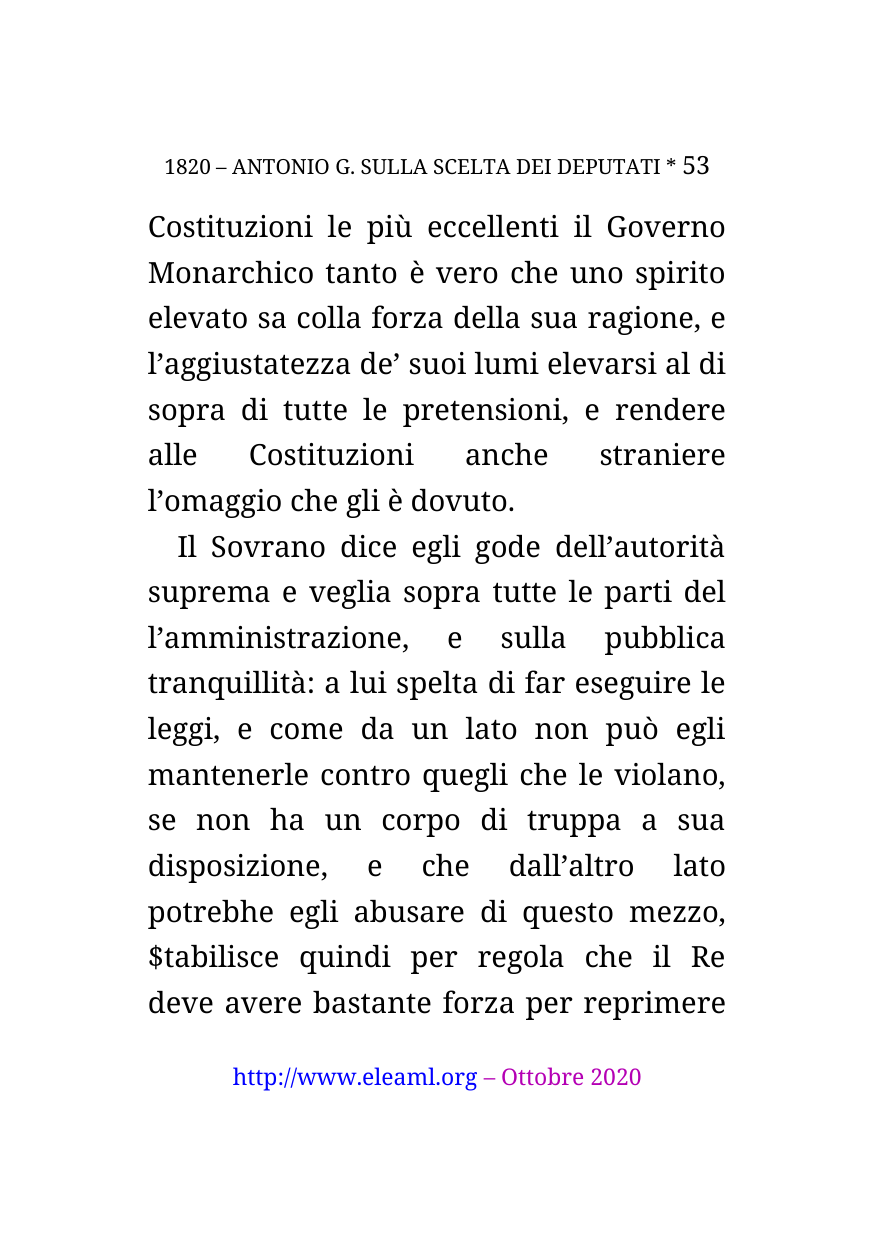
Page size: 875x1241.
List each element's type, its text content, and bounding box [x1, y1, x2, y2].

text Costituzioni le più eccellenti il Governo Monarchico tanto è vero che uno spirito elevato sa colla forza della sua ragione, e l’aggiustatezza de’ suoi lumi elevarsi al di sopra di tutte le pretensioni, e rendere alle Costituzioni anche straniere l’omaggio che gli è dovuto. [148, 207, 726, 520]
text Il Sovrano dice egli gode dell’autorità suprema e veglia sopra tutte le parti del l’amministrazione, e sulla pubblica tranquillità: a lui spelta di far eseguire le leggi, e come da un lato non può egli mantenerle contro quegli che le violano, se non ha un corpo di truppa a sua disposizione, e che dall’altro lato potrebhe egli abusare di questo mezzo, $tabilisce quindi per regola che il Re deve avere bastante forza per reprimere [148, 526, 726, 1022]
